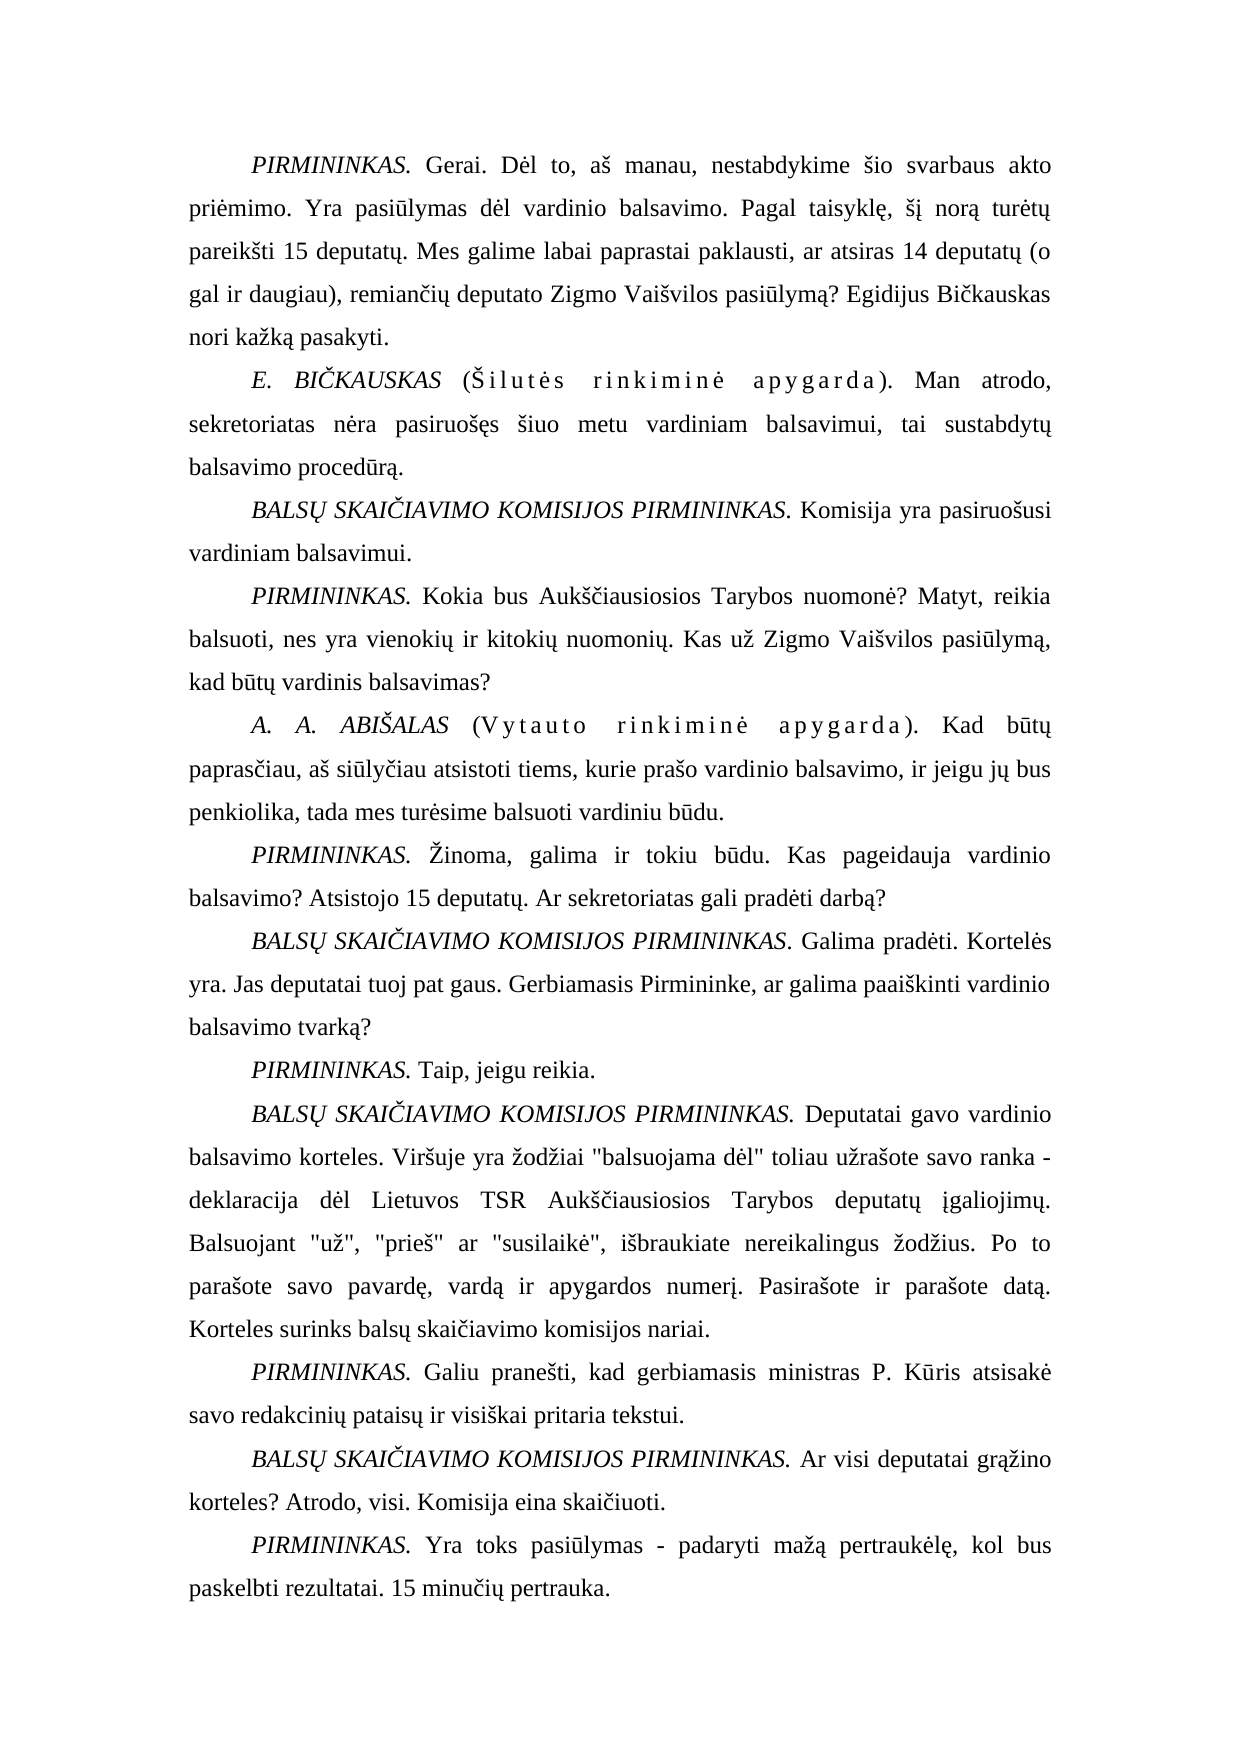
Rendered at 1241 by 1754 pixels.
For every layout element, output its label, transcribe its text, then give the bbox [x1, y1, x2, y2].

text Balsų skaičiavimo komisijos pirmininkas. Deputatai gavo var­dinio balsavimo korteles. Viršuje yra žodžiai "balsuojama dėl" toliau užrašote savo ranka - deklaracija dėl Lietuvos TSR Aukš­čiausiosios Tarybos deputatų įgaliojimų. Balsuojant "už", "prieš" ar "susilaikė", išbraukiate nereikalingus žodžius. Po to parašote savo pavardę, vardą ir apygardos numerį. Pasirašote ir parašote datą. Korteles surinks balsų skaičiavimo komisijos nariai. [189, 1099, 1052, 1343]
text Pirmininkas. Taip, jeigu reikia. [189, 1056, 1052, 1084]
text E. Bičkauskas (Šilutės rinkiminė apygarda). Man atrodo, sekretoriatas nėra pasiruošęs šiuo metu vardiniam bal­savimui, tai sustabdytų balsavimo procedūrą. [189, 366, 1052, 481]
text A. A. Abišalas (Vytauto rinkiminė apygarda). Kad būtų paprasčiau, aš siūlyčiau atsistoti tiems, kurie prašo vardi­nio balsavimo, ir jeigu jų bus penkiolika, tada mes turėsime balsuoti vardiniu būdu. [189, 711, 1052, 826]
text Pirmininkas. Žinoma, galima ir tokiu būdu. Kas pageidauja vardinio balsavimo? Atsistojo 15 deputatų. Ar sekretoriatas gali pradėti darbą? [189, 840, 1052, 912]
text Pirmininkas. Kokia bus Aukščiausiosios Tarybos nuomonė? Matyt, reikia balsuoti, nes yra vienokių ir kitokių nuomonių. Kas už Zigmo Vaišvilos pasiūlymą, kad būtų vardinis bal­savimas? [189, 581, 1052, 696]
text Balsų skaičiavimo komisijos pirmininkas. Komisija yra pasi­ruošusi vardiniam balsavimui. [189, 495, 1052, 567]
text Pirmininkas. Yra toks pasiūlymas - padaryti mažą pertraukė­lę, kol bus paskelbti rezultatai. 15 minučių pertrauka. [189, 1530, 1052, 1602]
text Balsų skaičiavimo komisijos pirmininkas. Galima pradėti. Kor­telės yra. Jas deputatai tuoj pat gaus. Gerbiamasis Pirmininke, ar galima paaiškinti vardinio balsavimo tvarką? [189, 926, 1052, 1041]
text Pirmininkas. Galiu pranešti, kad gerbiamasis ministras P. Kū­ris atsisakė savo redakcinių pataisų ir visiškai pritaria tekstui. [189, 1357, 1052, 1429]
text Pirmininkas. Gerai. Dėl to, aš manau, nestabdykime šio svar­baus akto priėmimo. Yra pasiūlymas dėl vardinio balsavimo. Pagal taisyklę, šį norą turėtų pareikšti 15 deputatų. Mes galime labai paprastai paklausti, ar atsiras 14 deputatų (o gal ir dau­giau), remiančių deputato Zigmo Vaišvilos pasiūlymą? Egidijus Bičkauskas nori kažką pasakyti. [189, 150, 1052, 351]
text Balsų skaičiavimo komisijos pirmininkas. Ar visi deputatai grąžino korteles? Atrodo, visi. Komisija eina skaičiuoti. [189, 1444, 1052, 1516]
